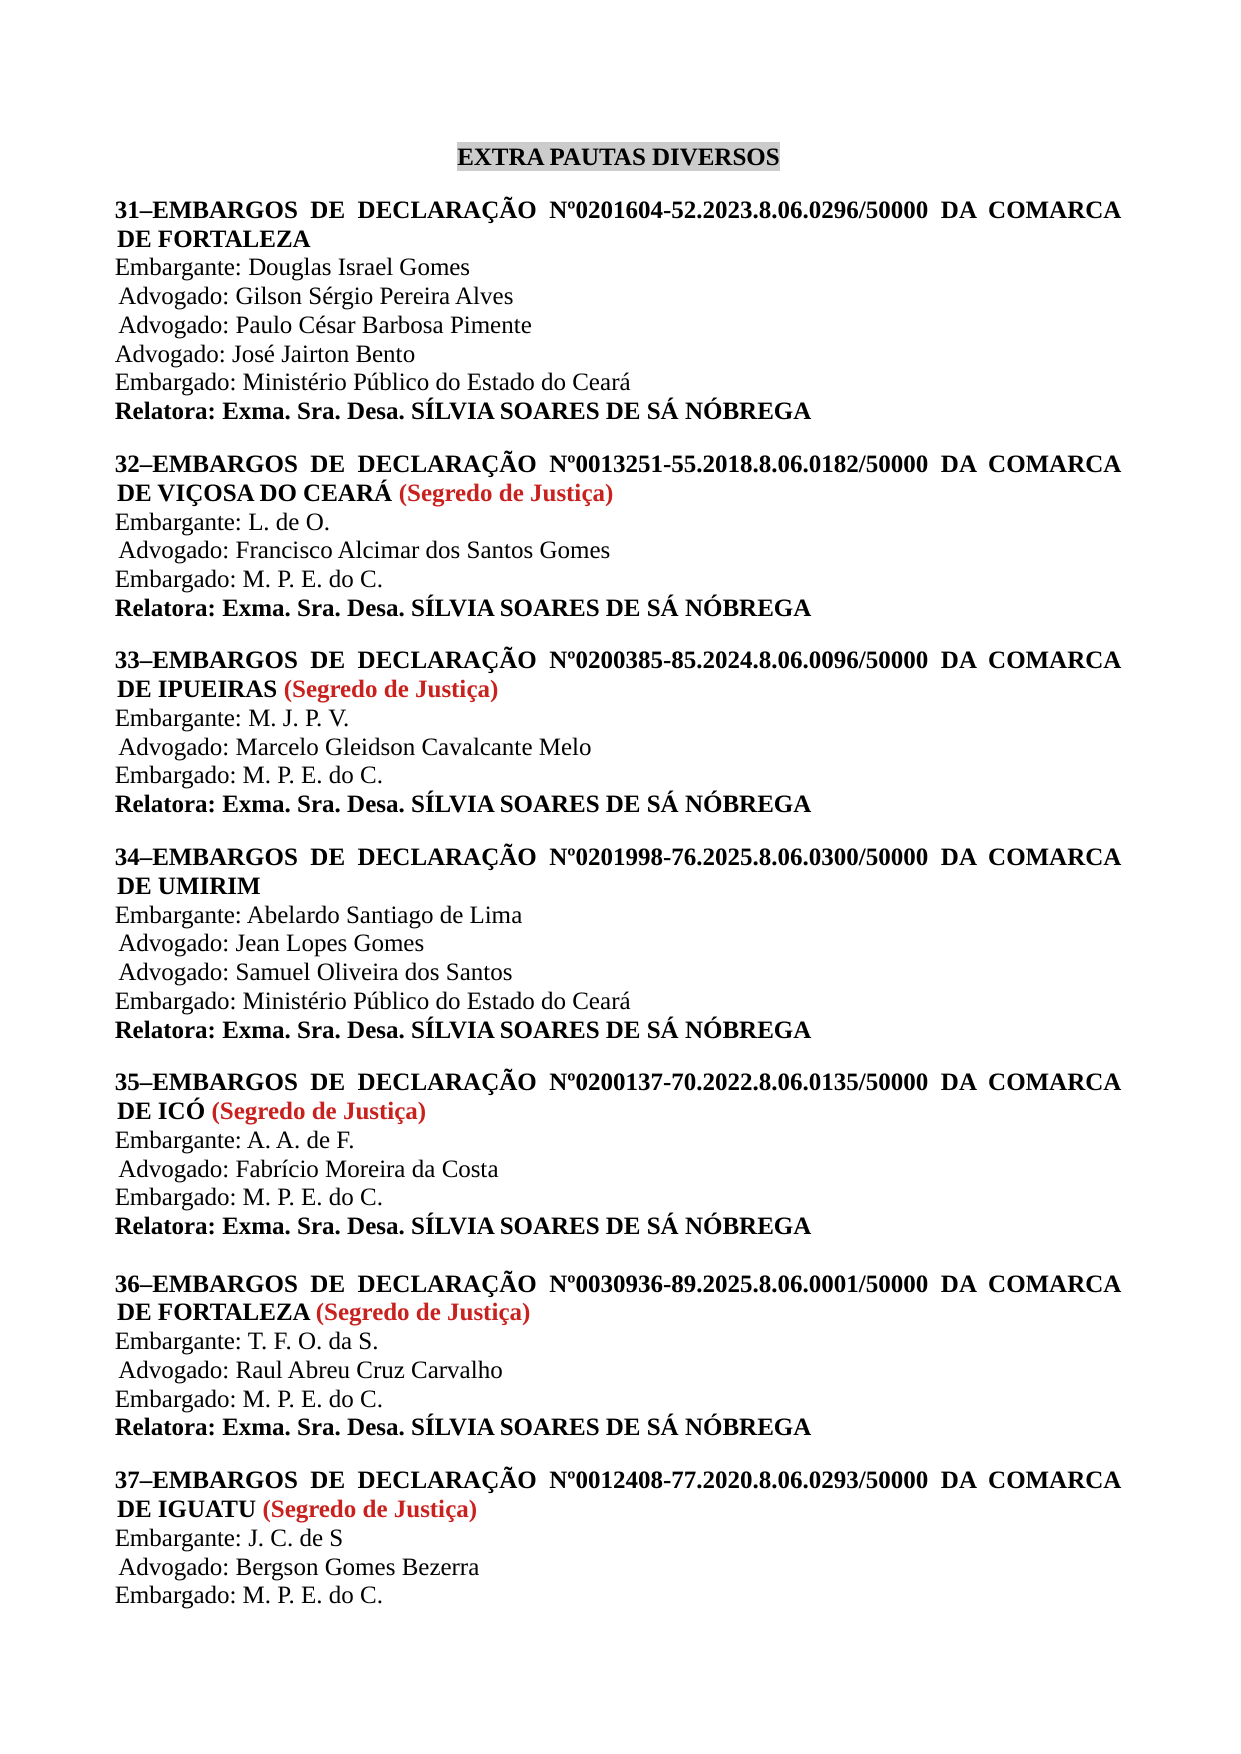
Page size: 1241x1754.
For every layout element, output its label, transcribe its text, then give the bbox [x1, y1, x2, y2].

text Advogado: Francisco Alcimar dos Santos Gomes [118, 535, 1122, 564]
text Relatora: Exma. Sra. Desa. SÍLVIA SOARES DE SÁ NÓBREGA [114, 593, 1122, 622]
text 34–EMBARGOS DE DECLARAÇÃO Nº0201998-76.2025.8.06.0300/50000 DA COMARCA DE UMIRIM [114, 842, 1122, 900]
text Embargado: Ministério Público do Estado do Ceará [114, 367, 1122, 396]
text Relatora: Exma. Sra. Desa. SÍLVIA SOARES DE SÁ NÓBREGA [114, 789, 1122, 818]
text Embargante: Abelardo Santiago de Lima [114, 900, 1122, 928]
text 36–EMBARGOS DE DECLARAÇÃO Nº0030936-89.2025.8.06.0001/50000 DA COMARCA DE FORTALEZA (Segredo de Justiça) [114, 1269, 1122, 1326]
text 33–EMBARGOS DE DECLARAÇÃO Nº0200385-85.2024.8.06.0096/50000 DA COMARCA DE IPUEIRAS (Segredo de Justiça) [114, 646, 1122, 703]
text Embargante: L. de O. [114, 507, 1122, 535]
text 37–EMBARGOS DE DECLARAÇÃO Nº0012408-77.2020.8.06.0293/50000 DA COMARCA DE IGUATU (Segredo de Justiça) [114, 1465, 1122, 1523]
text Relatora: Exma. Sra. Desa. SÍLVIA SOARES DE SÁ NÓBREGA [114, 1412, 1122, 1441]
text Embargado: M. P. E. do C. [114, 1580, 1122, 1609]
text Embargante: J. C. de S [114, 1523, 1122, 1552]
text Advogado: José Jairton Bento [114, 339, 1122, 367]
text EXTRA PAUTAS DIVERSOS [114, 142, 1122, 171]
text Relatora: Exma. Sra. Desa. SÍLVIA SOARES DE SÁ NÓBREGA [114, 1211, 1122, 1240]
text 35–EMBARGOS DE DECLARAÇÃO Nº0200137-70.2022.8.06.0135/50000 DA COMARCA DE ICÓ (Segredo de Justiça) [114, 1067, 1122, 1125]
text Advogado: Samuel Oliveira dos Santos [118, 957, 1122, 986]
text Embargado: M. P. E. do C. [114, 1384, 1122, 1412]
text Embargado: Ministério Público do Estado do Ceará [114, 986, 1122, 1015]
text Embargante: M. J. P. V. [114, 703, 1122, 732]
text 31–EMBARGOS DE DECLARAÇÃO Nº0201604-52.2023.8.06.0296/50000 DA COMARCA DE FORTALEZA [114, 195, 1122, 252]
text Embargante: Douglas Israel Gomes [114, 252, 1122, 281]
text Advogado: Jean Lopes Gomes [118, 928, 1122, 957]
text Advogado: Bergson Gomes Bezerra [118, 1552, 1122, 1580]
text Embargante: T. F. O. da S. [114, 1326, 1122, 1355]
text Embargado: M. P. E. do C. [114, 564, 1122, 593]
text Advogado: Raul Abreu Cruz Carvalho [118, 1355, 1122, 1384]
text Embargante: A. A. de F. [114, 1125, 1122, 1154]
text Advogado: Fabrício Moreira da Costa [118, 1154, 1122, 1182]
text Relatora: Exma. Sra. Desa. SÍLVIA SOARES DE SÁ NÓBREGA [114, 1015, 1122, 1043]
text Relatora: Exma. Sra. Desa. SÍLVIA SOARES DE SÁ NÓBREGA [114, 396, 1122, 425]
text Advogado: Paulo César Barbosa Pimente [118, 310, 1122, 339]
text Advogado: Marcelo Gleidson Cavalcante Melo [118, 732, 1122, 761]
text Embargado: M. P. E. do C. [114, 761, 1122, 789]
text 32–EMBARGOS DE DECLARAÇÃO Nº0013251-55.2018.8.06.0182/50000 DA COMARCA DE VIÇOSA DO CEARÁ (Segredo de Justiça) [114, 449, 1122, 507]
text Advogado: Gilson Sérgio Pereira Alves [118, 281, 1122, 310]
text Embargado: M. P. E. do C. [114, 1182, 1122, 1211]
